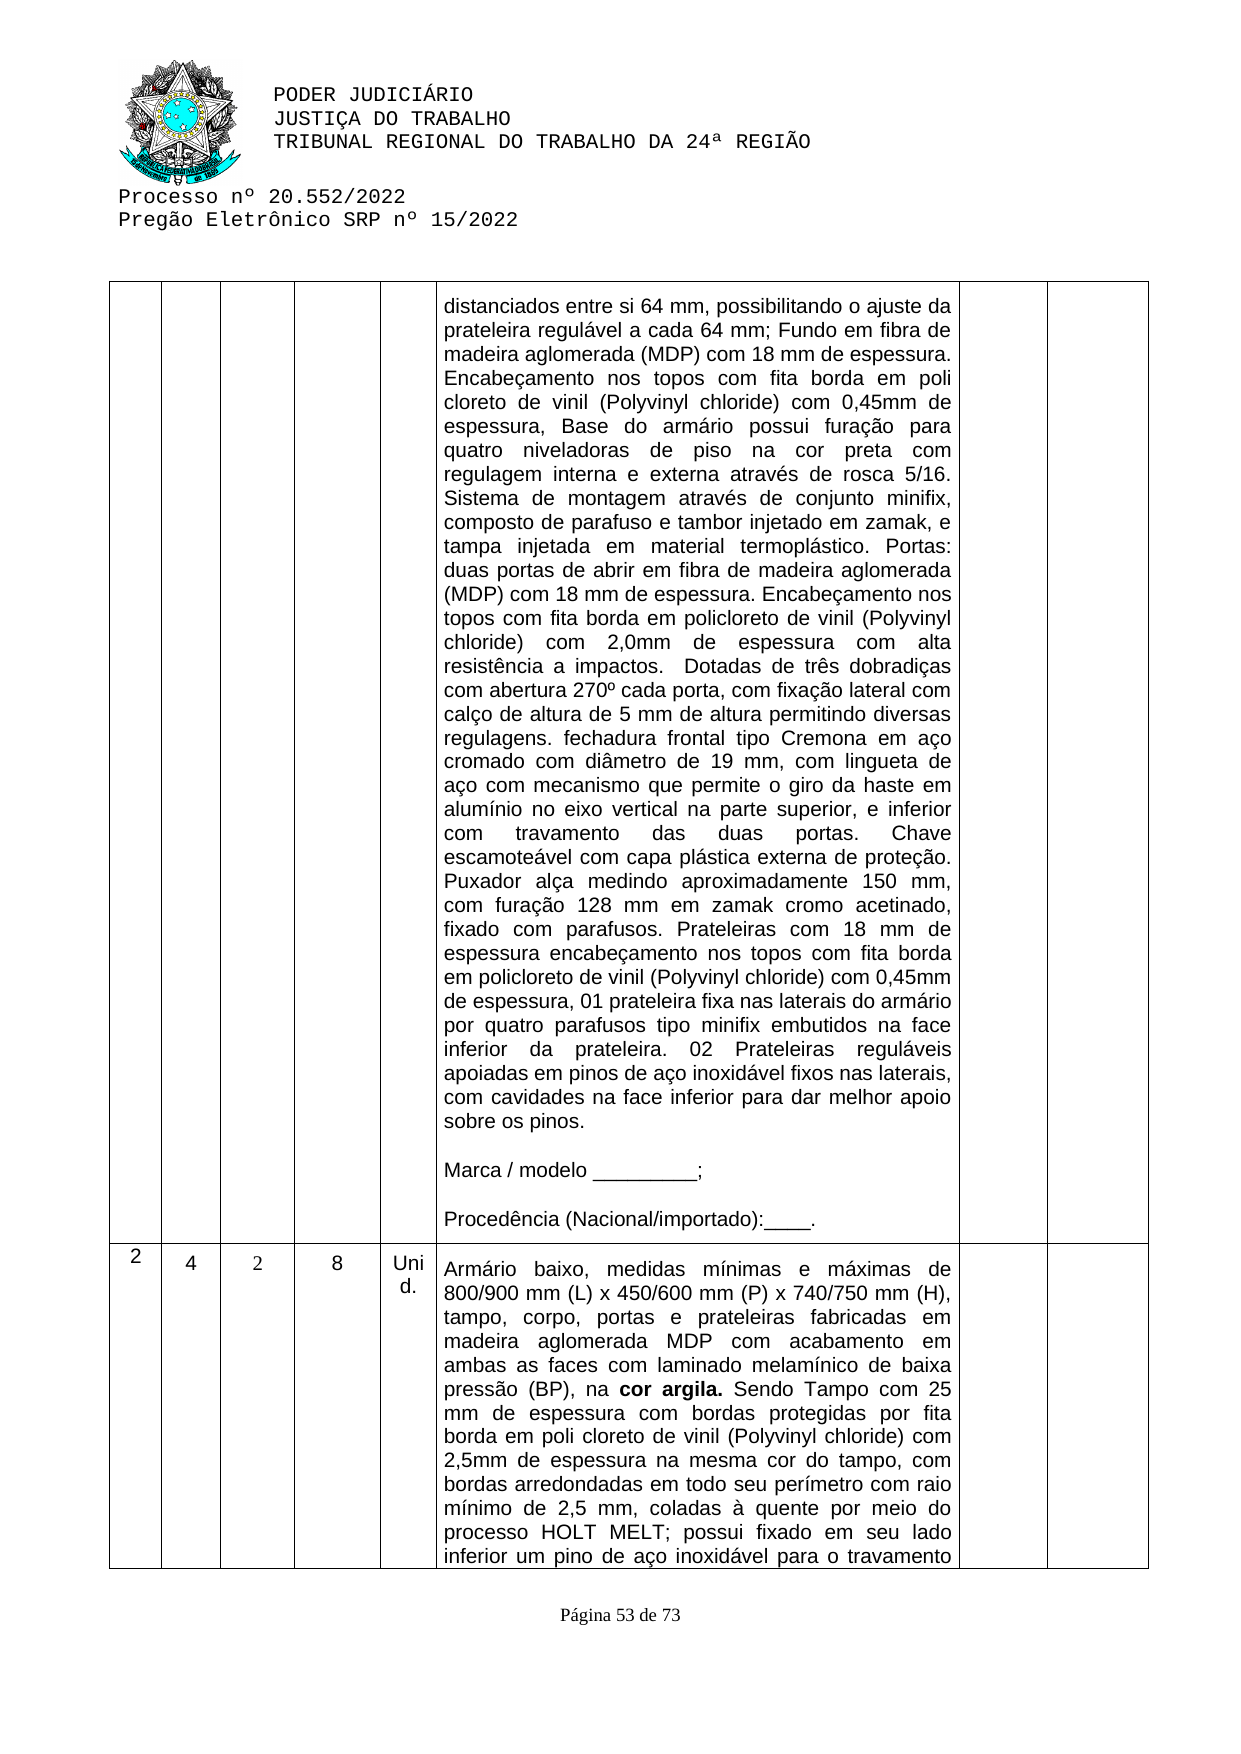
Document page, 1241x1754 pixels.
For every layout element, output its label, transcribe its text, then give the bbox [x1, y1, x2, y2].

table_cell [221, 282, 294, 1243]
table_cell [960, 282, 1047, 1243]
picture [118, 59, 243, 186]
table_cell [381, 282, 436, 1243]
table_cell [295, 282, 380, 1243]
table_cell 8 [295, 1244, 380, 1568]
table_cell Unid. [381, 1244, 436, 1568]
table_cell 2 [221, 1244, 294, 1568]
table_cell distanciados entre si 64 mm, possibilitando o ajuste da prateleira regulável a cada 64 mm; Fundo em fibra de madeira aglomerada (MDP) com 18 mm de espessura. Encabeçamento nos topos com fita borda em poli cloreto de vinil (Polyvinyl chloride) com 0,45mm de espessura, Base do armário possui furação para quatro niveladoras de piso na cor preta com regulagem interna e externa através de rosca 5/16. Sistema de montagem através de conjunto minifix, composto de parafuso e tambor injetado em zamak, e tampa injetada em material termoplástico. Portas: duas portas de abrir em fibra de madeira aglomerada (MDP) com 18 mm de espessura. Encabeçamento nos topos com fita borda em policloreto de vinil (Polyvinyl chloride) com 2,0mm de espessura com alta resistência a impactos. Dotadas de três dobradiças com abertura 270º cada porta, com fixação lateral com calço de altura de 5 mm de altura permitindo diversas regulagens. fechadura frontal tipo Cremona em aço cromado com diâmetro de 19 mm, com lingueta de aço com mecanismo que permite o giro da haste em alumínio no eixo vertical na parte superior, e inferior com travamento das duas portas. Chave escamoteável com capa plástica externa de proteção. Puxador alça medindo aproximadamente 150 mm, com furação 128 mm em zamak cromo acetinado, fixado com parafusos. Prateleiras com 18 mm de espessura encabeçamento nos topos com fita borda em policloreto de vinil (Polyvinyl chloride) com 0,45mm de espessura, 01 prateleira fixa nas laterais do armário por quatro parafusos tipo minifix embutidos na face inferior da prateleira. 02 Prateleiras reguláveis apoiadas em pinos de aço inoxidável fixos nas laterais, com cavidades na face inferior para dar melhor apoio sobre os pinos. Marca / modelo _________; Procedência (Nacional/importado):____. [437, 282, 959, 1243]
table_cell [110, 282, 161, 1243]
table_cell [1048, 282, 1148, 1243]
table_cell 4 [162, 1244, 220, 1568]
table_cell [162, 282, 220, 1243]
table_cell Armário baixo, medidas mínimas e máximas de 800/900 mm (L) x 450/600 mm (P) x 740/750 mm (H), tampo, corpo, portas e prateleiras fabricadas em madeira aglomerada MDP com acabamento em ambas as faces com laminado melamínico de baixa pressão (BP), na cor argila. Sendo Tampo com 25 mm de espessura com bordas protegidas por fita borda em poli cloreto de vinil (Polyvinyl chloride) com 2,5mm de espessura na mesma cor do tampo, com bordas arredondadas em todo seu perímetro com raio mínimo de 2,5 mm, coladas à quente por meio do processo HOLT MELT; possui fixado em seu lado inferior um pino de aço inoxidável para o travamento [437, 1244, 959, 1568]
table_cell [960, 1244, 1047, 1568]
table_cell [1048, 1244, 1148, 1568]
table_cell 2 [110, 1244, 161, 1568]
